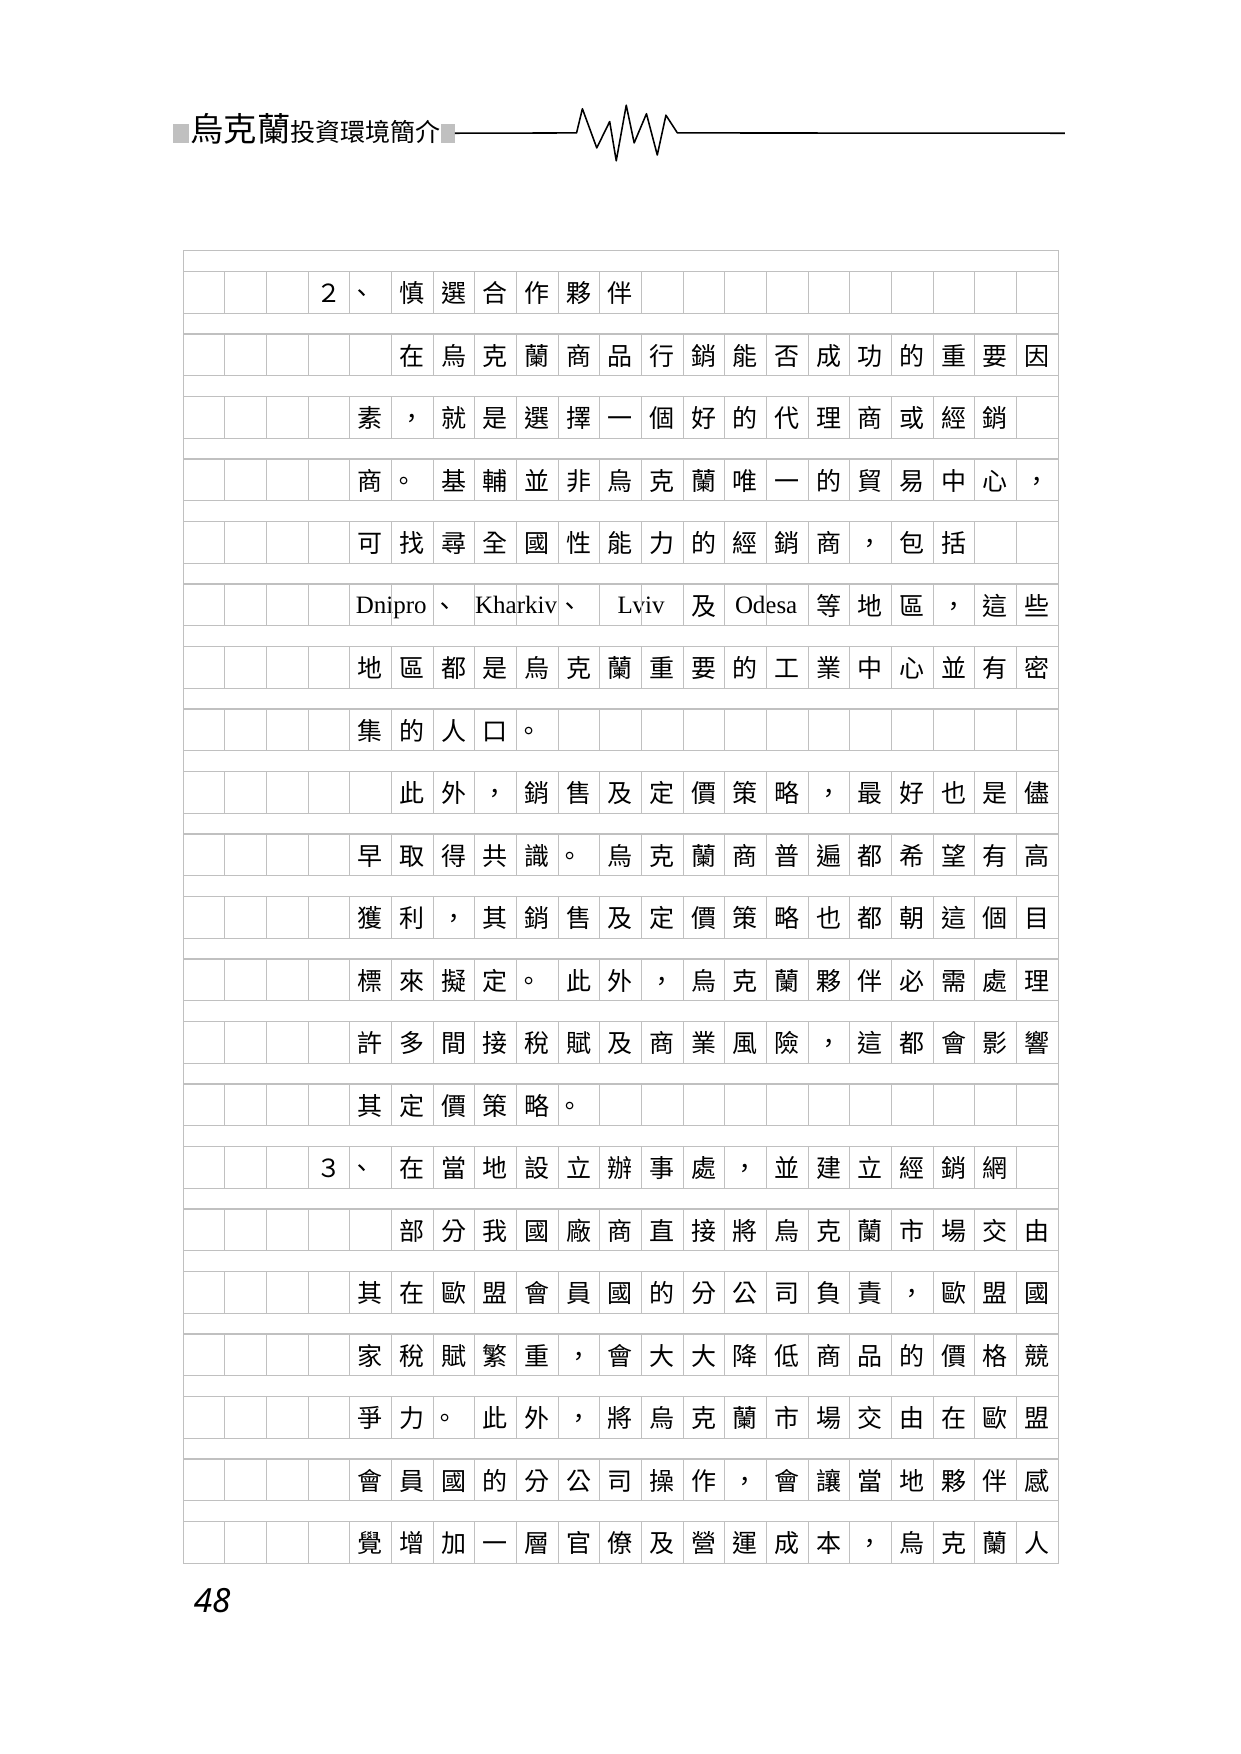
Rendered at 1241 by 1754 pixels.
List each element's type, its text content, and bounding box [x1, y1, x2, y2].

text 並 [767, 1147, 808, 1188]
text [767, 272, 808, 313]
text 經 [892, 1147, 933, 1188]
text ， [725, 1147, 766, 1188]
text 部分我國廠商直接將烏克蘭市場交由其在歐盟會員國的分公司負責，歐盟國家稅賦繁重，會大大降低商品的價格競爭力。此外，將烏克蘭市場交由在歐盟會員國的分公司操作，會讓當地夥伴感覺增加一層官僚及營運成本，烏克蘭人喜歡直接與當地代表進行交易。因此，如想深耕烏克蘭市場，最好直接在當地設立辦事處，並建立經銷網。 [330, 1501, 1058, 1521]
text 在烏克蘭商品行銷能否成功的重要因素，就是選擇一個好的代理商或經銷商。基輔並非烏克蘭唯一的貿易中心，可找尋全國性能力的經銷商，包括Dnipro、Kharkiv、Lviv及Odesa等地區，這些地區都是烏克蘭重要的工業中心並有密集的人口。 [330, 314, 1058, 333]
text 部分我國廠商直接將烏克蘭市場交由其在歐盟會員國的分公司負責，歐盟國家稅賦繁重，會大大降低商品的價格競爭力。此外，將烏克蘭市場交由在歐盟會員國的分公司操作，會讓當地夥伴感覺增加一層官僚及營運成本，烏克蘭人喜歡直接與當地代表進行交易。因此，如想深耕烏克蘭市場，最好直接在當地設立辦事處，並建立經銷網。 [330, 1189, 1058, 1208]
text 設 [517, 1147, 558, 1188]
text 立 [559, 1147, 599, 1188]
text 在烏克蘭商品行銷能否成功的重要因素，就是選擇一個好的代理商或經銷商。基輔並非烏克蘭唯一的貿易中心，可找尋全國性能力的經銷商，包括Dnipro、Kharkiv、Lviv及Odesa等地區，這些地區都是烏克蘭重要的工業中心並有密集的人口。 [330, 439, 1058, 458]
text 慎 [392, 272, 433, 313]
text [934, 272, 974, 313]
text [281, 251, 1058, 271]
text 作 [517, 272, 558, 313]
text 在烏克蘭商品行銷能否成功的重要因素，就是選擇一個好的代理商或經銷商。基輔並非烏克蘭唯一的貿易中心，可找尋全國性能力的經銷商，包括Dnipro、Kharkiv、Lviv及Odesa等地區，這些地區都是烏克蘭重要的工業中心並有密集的人口。 [330, 689, 1058, 708]
text 銷 [934, 1147, 974, 1188]
text 、 [350, 272, 391, 313]
text [1017, 1147, 1058, 1188]
text [809, 272, 849, 313]
text [281, 1147, 308, 1188]
text 夥 [559, 272, 599, 313]
text 此外，銷售及定價策略，最好也是儘早取得共識。烏克蘭商普遍都希望有高獲利，其銷售及定價策略也都朝這個目標來擬定。此外，烏克蘭夥伴必需處理許多間接稅賦及商業風險，這都會影響其定價策略。 [330, 1001, 1058, 1021]
text 此外，銷售及定價策略，最好也是儘早取得共識。烏克蘭商普遍都希望有高獲利，其銷售及定價策略也都朝這個目標來擬定。此外，烏克蘭夥伴必需處理許多間接稅賦及商業風險，這都會影響其定價策略。 [330, 751, 1058, 771]
text 在 [392, 1147, 433, 1188]
text [684, 272, 724, 313]
text 伴 [600, 272, 641, 313]
text [975, 272, 1016, 313]
text 此外，銷售及定價策略，最好也是儘早取得共識。烏克蘭商普遍都希望有高獲利，其銷售及定價策略也都朝這個目標來擬定。此外，烏克蘭夥伴必需處理許多間接稅賦及商業風險，這都會影響其定價策略。 [330, 1064, 1058, 1083]
text 處 [684, 1147, 724, 1188]
text ２ [309, 272, 349, 313]
text 部分我國廠商直接將烏克蘭市場交由其在歐盟會員國的分公司負責，歐盟國家稅賦繁重，會大大降低商品的價格競爭力。此外，將烏克蘭市場交由在歐盟會員國的分公司操作，會讓當地夥伴感覺增加一層官僚及營運成本，烏克蘭人喜歡直接與當地代表進行交易。因此，如想深耕烏克蘭市場，最好直接在當地設立辦事處，並建立經銷網。 [330, 1439, 1058, 1458]
text [642, 272, 683, 313]
text 選 [434, 272, 474, 313]
text 在烏克蘭商品行銷能否成功的重要因素，就是選擇一個好的代理商或經銷商。基輔並非烏克蘭唯一的貿易中心，可找尋全國性能力的經銷商，包括Dnipro、Kharkiv、Lviv及Odesa等地區，這些地區都是烏克蘭重要的工業中心並有密集的人口。 [330, 626, 1058, 646]
text [725, 272, 766, 313]
text 建 [809, 1147, 849, 1188]
text 在烏克蘭商品行銷能否成功的重要因素，就是選擇一個好的代理商或經銷商。基輔並非烏克蘭唯一的貿易中心，可找尋全國性能力的經銷商，包括Dnipro、Kharkiv、Lviv及Odesa等地區，這些地區都是烏克蘭重要的工業中心並有密集的人口。 [330, 501, 1058, 521]
text 當 [434, 1147, 474, 1188]
text 部分我國廠商直接將烏克蘭市場交由其在歐盟會員國的分公司負責，歐盟國家稅賦繁重，會大大降低商品的價格競爭力。此外，將烏克蘭市場交由在歐盟會員國的分公司操作，會讓當地夥伴感覺增加一層官僚及營運成本，烏克蘭人喜歡直接與當地代表進行交易。因此，如想深耕烏克蘭市場，最好直接在當地設立辦事處，並建立經銷網。 [330, 1314, 1058, 1333]
text [892, 272, 933, 313]
text 此外，銷售及定價策略，最好也是儘早取得共識。烏克蘭商普遍都希望有高獲利，其銷售及定價策略也都朝這個目標來擬定。此外，烏克蘭夥伴必需處理許多間接稅賦及商業風險，這都會影響其定價策略。 [330, 939, 1058, 958]
text 網 [975, 1147, 1016, 1188]
text 事 [642, 1147, 683, 1188]
text 此外，銷售及定價策略，最好也是儘早取得共識。烏克蘭商普遍都希望有高獲利，其銷售及定價策略也都朝這個目標來擬定。此外，烏克蘭夥伴必需處理許多間接稅賦及商業風險，這都會影響其定價策略。 [330, 876, 1058, 896]
text 、 [350, 1147, 391, 1188]
text [850, 272, 891, 313]
text 地 [475, 1147, 516, 1188]
text 辦 [600, 1147, 641, 1188]
text [281, 1126, 1058, 1146]
text 在烏克蘭商品行銷能否成功的重要因素，就是選擇一個好的代理商或經銷商。基輔並非烏克蘭唯一的貿易中心，可找尋全國性能力的經銷商，包括Dnipro、Kharkiv、Lviv及Odesa等地區，這些地區都是烏克蘭重要的工業中心並有密集的人口。 [330, 564, 1058, 583]
text [1017, 272, 1058, 313]
text 合 [475, 272, 516, 313]
text 在烏克蘭商品行銷能否成功的重要因素，就是選擇一個好的代理商或經銷商。基輔並非烏克蘭唯一的貿易中心，可找尋全國性能力的經銷商，包括Dnipro、Kharkiv、Lviv及Odesa等地區，這些地區都是烏克蘭重要的工業中心並有密集的人口。 [330, 376, 1058, 396]
text 此外，銷售及定價策略，最好也是儘早取得共識。烏克蘭商普遍都希望有高獲利，其銷售及定價策略也都朝這個目標來擬定。此外，烏克蘭夥伴必需處理許多間接稅賦及商業風險，這都會影響其定價策略。 [330, 814, 1058, 833]
text 部分我國廠商直接將烏克蘭市場交由其在歐盟會員國的分公司負責，歐盟國家稅賦繁重，會大大降低商品的價格競爭力。此外，將烏克蘭市場交由在歐盟會員國的分公司操作，會讓當地夥伴感覺增加一層官僚及營運成本，烏克蘭人喜歡直接與當地代表進行交易。因此，如想深耕烏克蘭市場，最好直接在當地設立辦事處，並建立經銷網。 [330, 1251, 1058, 1271]
text [281, 272, 308, 313]
text 部分我國廠商直接將烏克蘭市場交由其在歐盟會員國的分公司負責，歐盟國家稅賦繁重，會大大降低商品的價格競爭力。此外，將烏克蘭市場交由在歐盟會員國的分公司操作，會讓當地夥伴感覺增加一層官僚及營運成本，烏克蘭人喜歡直接與當地代表進行交易。因此，如想深耕烏克蘭市場，最好直接在當地設立辦事處，並建立經銷網。 [330, 1376, 1058, 1396]
text ３ [309, 1147, 349, 1188]
text 立 [850, 1147, 891, 1188]
